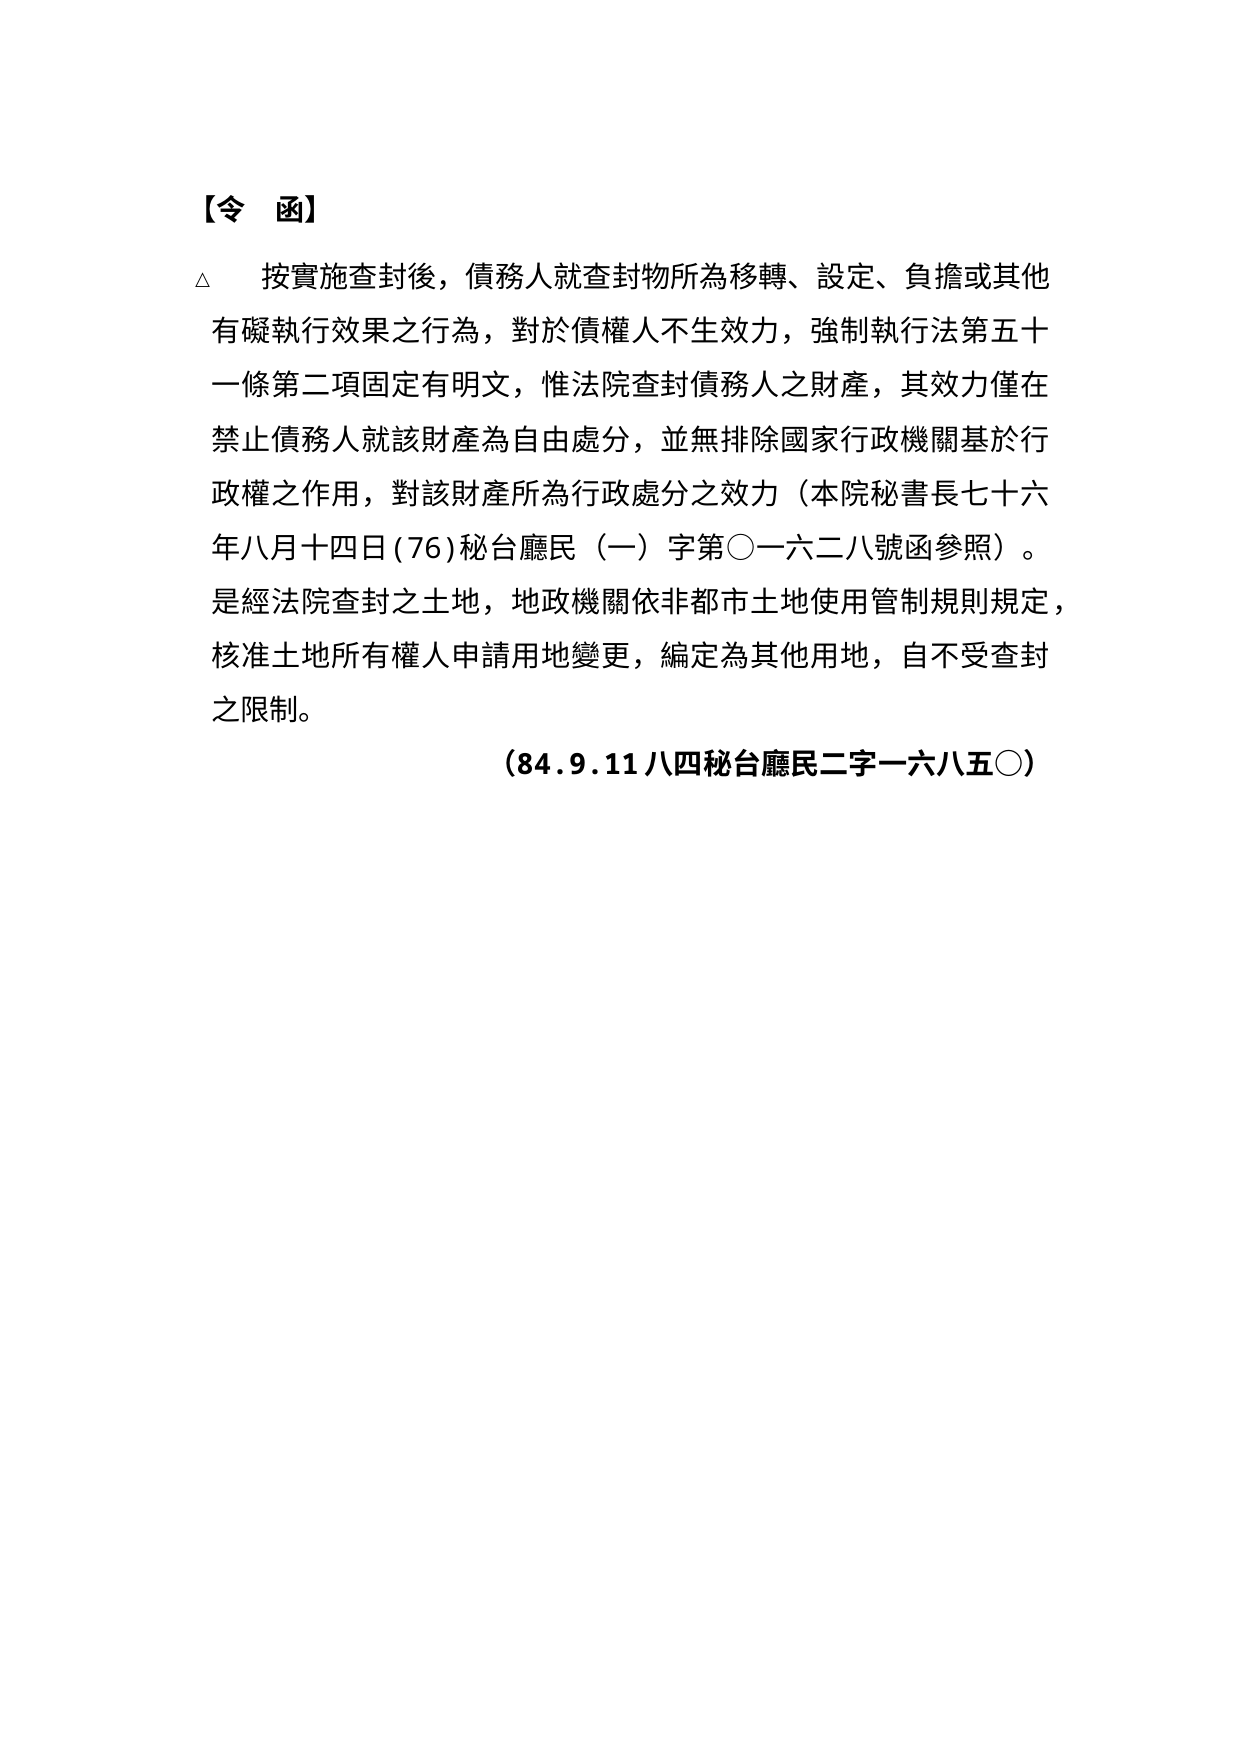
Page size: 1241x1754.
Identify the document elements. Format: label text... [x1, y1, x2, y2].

list 按實施查封後，債務人就查封物所為移轉、設定、負擔或其他有礙執行效果之行為，對於債權人不生效力，強制執行法第五十一條第二項固定有明文，惟法院查封債務人之財產，其效力僅在禁止債務人就該財產為自由處分，並無排除國家行政機關基於行政權之作用，對該財產所為行政處分之效力（本院秘書長七十六年八月十四日(76)秘台廳民（一）字第○一六二八號函參照）。是經法院查封之土地，地政機關依非都市土地使用管制規則規定，核准土地所有權人申請用地變更，編定為其他用地，自不受查封之限制。 [187, 242, 1053, 729]
text （84.9.11八四秘台廳民二字一六八五○） [187, 729, 1053, 783]
text 【令 函】 [187, 175, 1053, 229]
